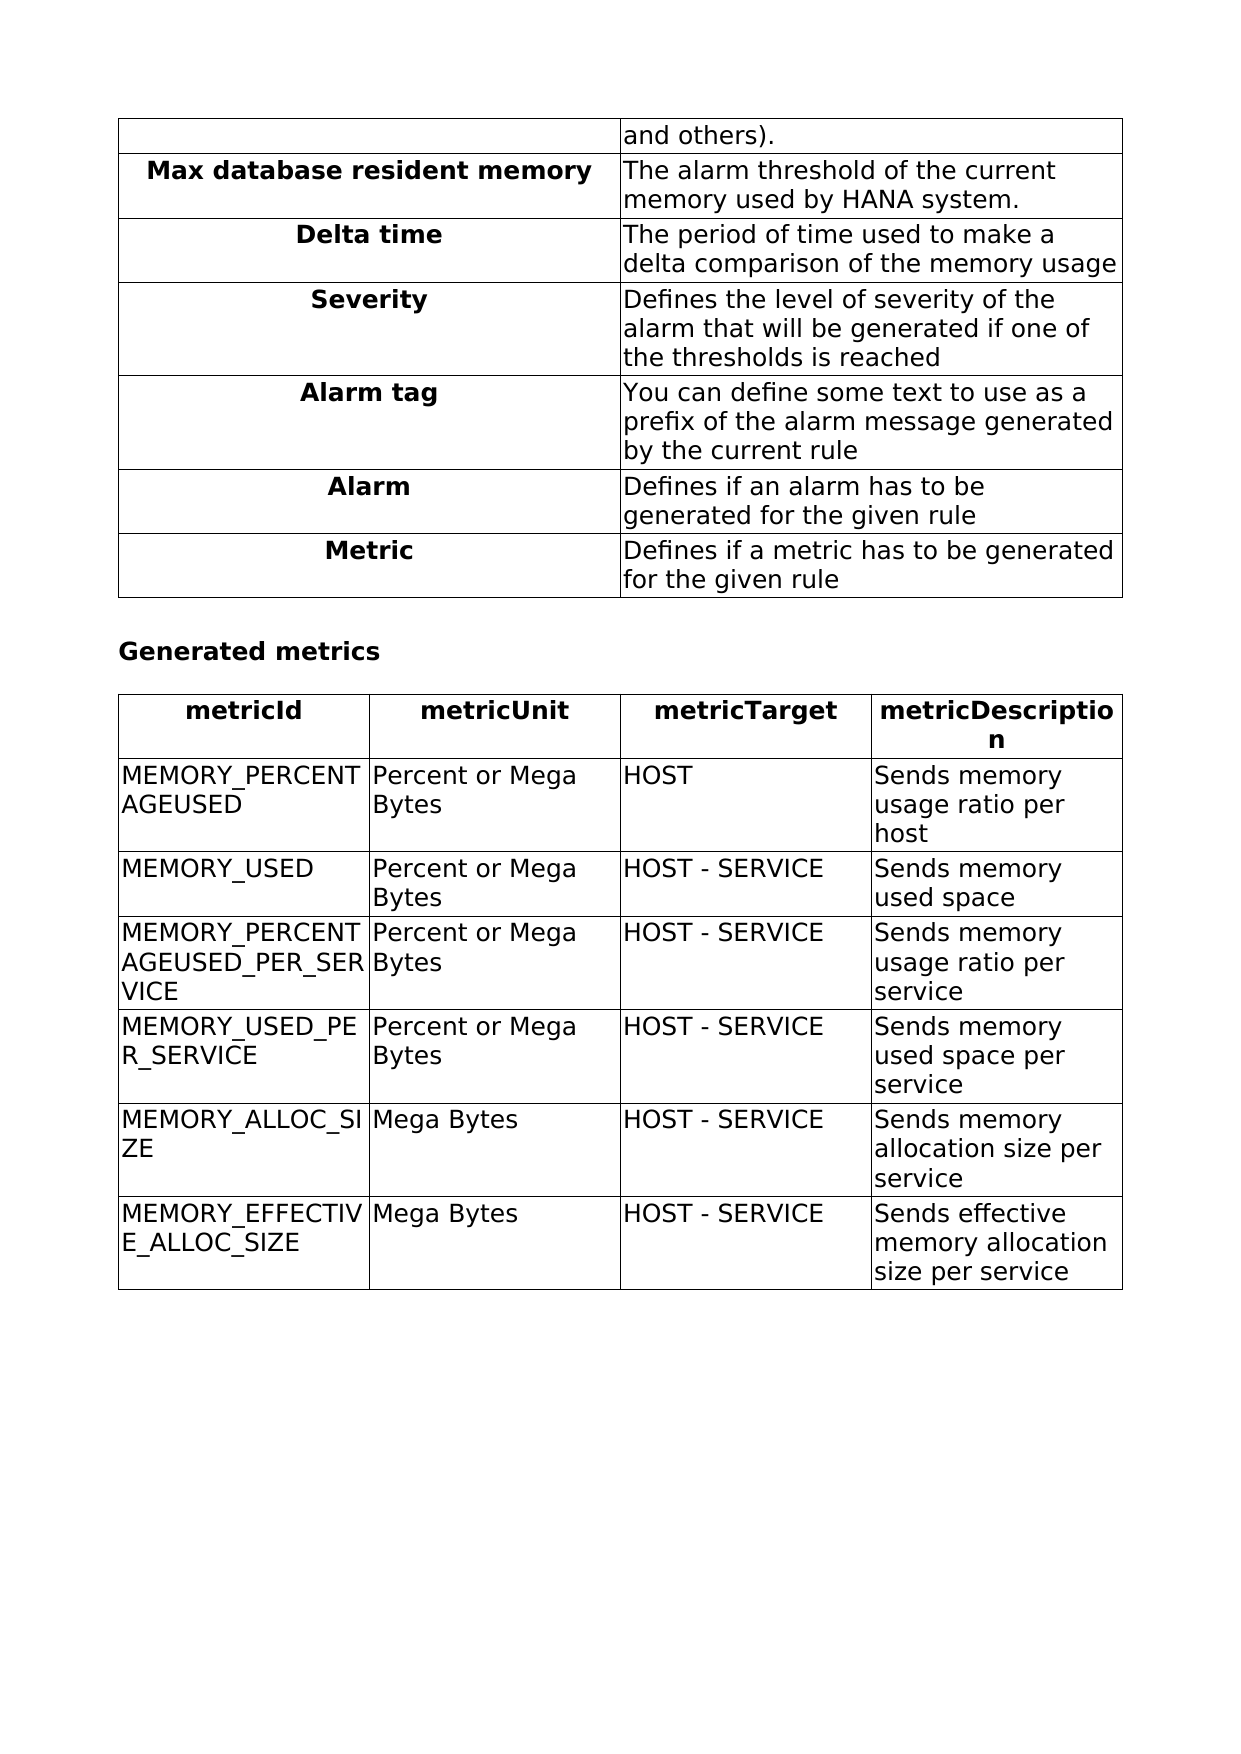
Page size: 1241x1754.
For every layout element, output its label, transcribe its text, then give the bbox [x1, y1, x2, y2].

table_cell Mega Bytes [370, 1197, 620, 1289]
table_cell Sends memory usage ratio per service [872, 917, 1122, 1009]
table_cell Percent or Mega Bytes [370, 1010, 620, 1102]
table_cell Percent or Mega Bytes [370, 852, 620, 916]
table_cell MEMORY_USED_PER_SERVICE [119, 1010, 369, 1102]
table_cell Alarm [119, 470, 620, 533]
table_cell [119, 119, 620, 153]
table_cell Defines the level of severity of the alarm that will be generated if one of the thresholds is reached [621, 283, 1122, 375]
table_cell The alarm threshold of the current memory used by HANA system. [621, 154, 1122, 217]
table_cell Max database resident memory [119, 154, 620, 217]
table_cell Sends memory allocation size per service [872, 1104, 1122, 1196]
table_cell Percent or Mega Bytes [370, 917, 620, 1009]
table_cell MEMORY_EFFECTIVE_ALLOC_SIZE [119, 1197, 369, 1289]
table_cell Sends memory usage ratio per host [872, 759, 1122, 851]
table_cell and others). [621, 119, 1122, 153]
table_cell MEMORY_ALLOC_SIZE [119, 1104, 369, 1196]
table_cell Percent or Mega Bytes [370, 759, 620, 851]
table_header metricDescription [872, 695, 1122, 758]
table_cell MEMORY_PERCENTAGEUSED [119, 759, 369, 851]
table_cell Delta time [119, 219, 620, 282]
table_cell HOST - SERVICE [621, 1104, 871, 1196]
table_cell Sends memory used space [872, 852, 1122, 916]
table_cell HOST - SERVICE [621, 852, 871, 916]
subtitle Generated metrics [118, 637, 1122, 666]
table_cell Sends effective memory allocation size per service [872, 1197, 1122, 1289]
table_cell Defines if an alarm has to be generated for the given rule [621, 470, 1122, 533]
table_cell You can define some text to use as a prefix of the alarm message generated by the current rule [621, 376, 1122, 469]
table_cell The period of time used to make a delta comparison of the memory usage [621, 219, 1122, 282]
table_cell Severity [119, 283, 620, 375]
table_header metricTarget [621, 695, 871, 758]
table_cell Sends memory used space per service [872, 1010, 1122, 1102]
table_cell HOST [621, 759, 871, 851]
table_cell HOST - SERVICE [621, 1010, 871, 1102]
table_cell Mega Bytes [370, 1104, 620, 1196]
table_cell MEMORY_USED [119, 852, 369, 916]
table_cell Alarm tag [119, 376, 620, 469]
table_cell HOST - SERVICE [621, 1197, 871, 1289]
table_cell MEMORY_PERCENTAGEUSED_PER_SERVICE [119, 917, 369, 1009]
table_header metricUnit [370, 695, 620, 758]
table_cell HOST - SERVICE [621, 917, 871, 1009]
table_cell Metric [119, 534, 620, 597]
table_cell Defines if a metric has to be generated for the given rule [621, 534, 1122, 597]
table_header metricId [119, 695, 369, 758]
